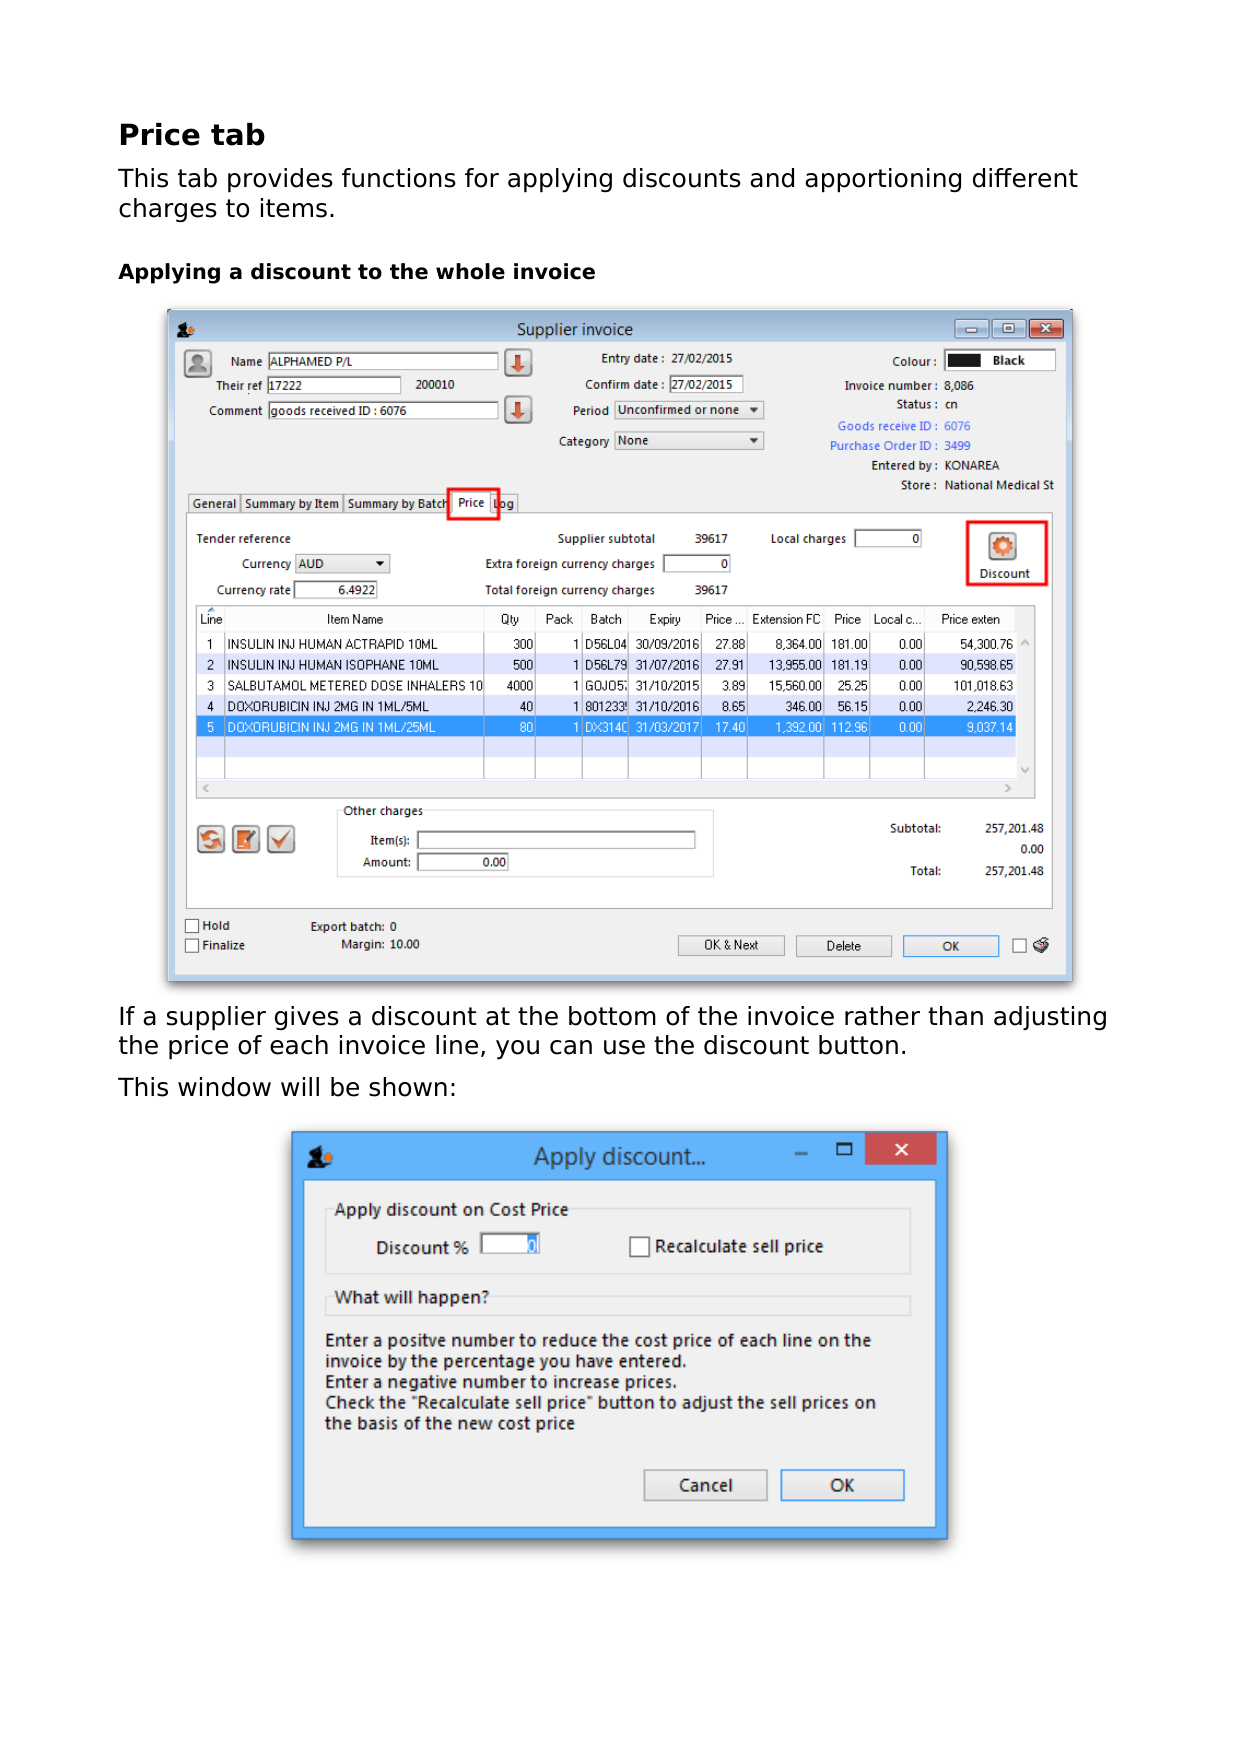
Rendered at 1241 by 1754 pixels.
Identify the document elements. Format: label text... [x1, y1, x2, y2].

text This tab provides functions for applying discounts and apportioning different charges to items. [118, 164, 1122, 223]
text If a supplier gives a discount at the bottom of the invoice rather than adjusting the price of each invoice line, you can use the discount button. [118, 297, 1122, 1060]
subtitle Applying a discount to the whole invoice [118, 260, 1122, 285]
picture [268, 1114, 972, 1570]
picture [151, 297, 1089, 1002]
text This window will be shown: [118, 1073, 1122, 1102]
subtitle Price tab [118, 118, 1122, 152]
